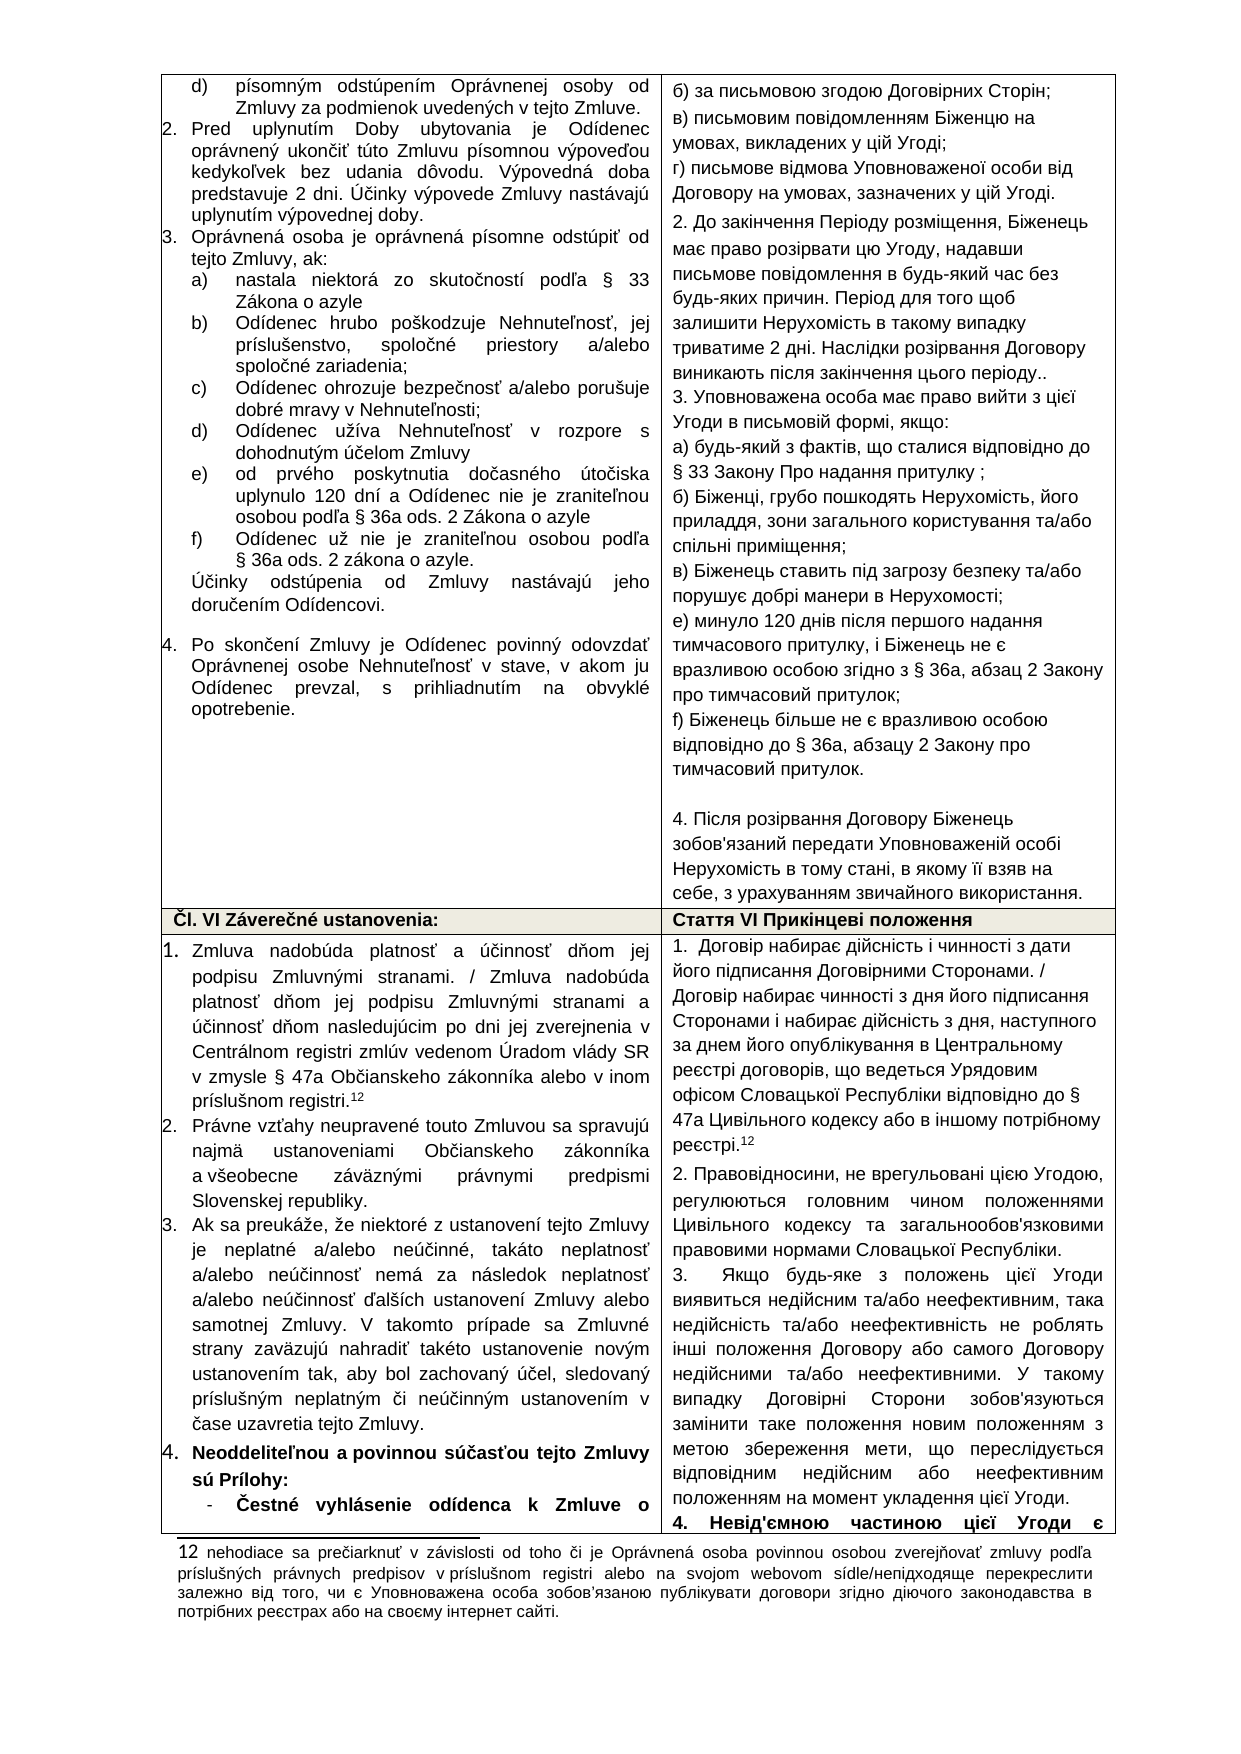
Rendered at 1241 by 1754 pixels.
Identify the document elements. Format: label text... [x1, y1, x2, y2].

table_cell б) за письмовою згодою Договірних Сторін; в) письмовим повідомленням Біженцю на умовах, викладених у цій Угоді; г) письмове відмова Уповноваженої особи від Договору на умовах, зазначених у цій Угоді. 2. До закінчення Періоду розміщення, Біженець має право розірвати цю Угоду, надавши письмове повідомлення в будь-який час без будь-яких причин. Період для того щоб залишити Нерухомість в такому випадку триватиме 2 дні. Наслідки розірвання Договору виникають після закінчення цього періоду.. 3. Уповноважена особа має право вийти з цієї Угоди в письмовій формі, якщо: а) будь-який з фактів, що сталися відповідно до § 33 Закону Про надання притулку ; б) Біженці, грубо пошкодять Нерухомість, його приладдя, зони загального користування та/або спільні приміщення; в) Біженець ставить під загрозу безпеку та/або порушує добрі манери в Нерухомості; e) минуло 120 днів після першого надання тимчасового притулку, і Біженець не є вразливою особою згідно з § 36a, абзац 2 Закону про тимчасовий притулок; f) Біженець більше не є вразливою особою відповідно до § 36а, абзацу 2 Закону про тимчасовий притулок. 4. Після розірвання Договору Біженець зобов'язаний передати Уповноваженій особі Нерухомість в тому стані, в якому її взяв на себе, з урахуванням звичайного використання. [662, 75, 1115, 907]
table_cell Právny vzťah založený touto Zmluvou zaniká: uplynutím Doby ubytovania, na ktorú bola Zmluva dojednaná podľa čl. III Zmluvy; písomnou dohodou Zmluvných strán; písomnou výpoveďou Odídenca za podmienok uvedených v tejto Zmluve; písomným odstúpením Oprávnenej osoby od Zmluvy za podmienok uvedených v tejto Zmluve. Pred uplynutím Doby ubytovania je Odídenec oprávnený ukončiť túto Zmluvu písomnou výpoveďou kedykoľvek bez udania dôvodu. Výpovedná doba predstavuje 2 dni. Účinky výpovede Zmluvy nastávajú uplynutím výpovednej doby. Oprávnená osoba je oprávnená písomne odstúpiť od tejto Zmluvy, ak: nastala niektorá zo skutočností podľa § 33 Zákona o azyle Odídenec hrubo poškodzuje Nehnuteľnosť, jej príslušenstvo, spoločné priestory a/alebo spoločné zariadenia; Odídenec ohrozuje bezpečnosť a/alebo porušuje dobré mravy v Nehnuteľnosti; Odídenec užíva Nehnuteľnosť v rozpore s dohodnutým účelom Zmluvy od prvého poskytnutia dočasného útočiska uplynulo 120 dní a Odídenec nie je zraniteľnou osobou podľa § 36a ods. 2 Zákona o azyle Odídenec už nie je zraniteľnou osobou podľa § 36a ods. 2 zákona o azyle. Účinky odstúpenia od Zmluvy nastávajú jeho doručením Odídencovi. Po skončení Zmluvy je Odídenec povinný odovzdať Oprávnenej osobe Nehnuteľnosť v stave, v akom ju Odídenec prevzal, s prihliadnutím na obvyklé opotrebenie. [162, 75, 661, 907]
table_cell Стаття VI Прикінцеві положення [662, 909, 1115, 934]
table_cell Zmluva nadobúda platnosť a účinnosť dňom jej podpisu Zmluvnými stranami. / Zmluva nadobúda platnosť dňom jej podpisu Zmluvnými stranami a účinnosť dňom nasledujúcim po dni jej zverejnenia v Centrálnom registri zmlúv vedenom Úradom vlády SR v zmysle § 47a Občianskeho zákonníka alebo v inom príslušnom registri. Právne vzťahy neupravené touto Zmluvou sa spravujú najmä ustanoveniami Občianskeho zákonníka a všeobecne záväznými právnymi predpismi Slovenskej republiky. Ak sa preukáže, že niektoré z ustanovení tejto Zmluvy je neplatné a/alebo neúčinné, takáto neplatnosť a/alebo neúčinnosť nemá za následok neplatnosť a/alebo neúčinnosť ďalších ustanovení Zmluvy alebo samotnej Zmluvy. V takomto prípade sa Zmluvné strany zaväzujú nahradiť takéto ustanovenie novým ustanovením tak, aby bol zachovaný účel, sledovaný príslušným neplatným či neúčinným ustanovením v čase uzavretia tejto Zmluvy. Neoddeliteľnou a povinnou súčasťou tejto Zmluvy sú Prílohy: Čestné vyhlásenie odídenca k Zmluve o [162, 935, 661, 1533]
table_cell Čl. VI Záverečné ustanovenia: [162, 909, 661, 934]
table_cell 1. Договір набирає дійсність і чинності з дати його підписання Договірними Сторонами. / Договір набирає чинності з дня його підписання Сторонами і набирає дійсність з дня, наступного за днем його опублікування в Центральному реєстрі договорів, що ведеться Урядовим офісом Словацької Республіки відповідно до § 47а Цивільного кодексу або в іншому потрібному реєстрі.12 2. Правовідносини, не врегульовані цією Угодою, регулюються головним чином положеннями Цивільного кодексу та загальнообов'язковими правовими нормами Словацької Республіки. 3. Якщо будь-яке з положень цієї Угоди виявиться недійсним та/або неефективним, така недійсність та/або неефективність не роблять інші положення Договору або самого Договору недійсними та/або неефективними. У такому випадку Договірні Сторони зобов'язуються замінити таке положення новим положенням з метою збереження мети, що переслідується відповідним недійсним або неефективним положенням на момент укладення цієї Угоди. 4. Невід'ємною частиною цієї Угоди є [662, 935, 1115, 1533]
